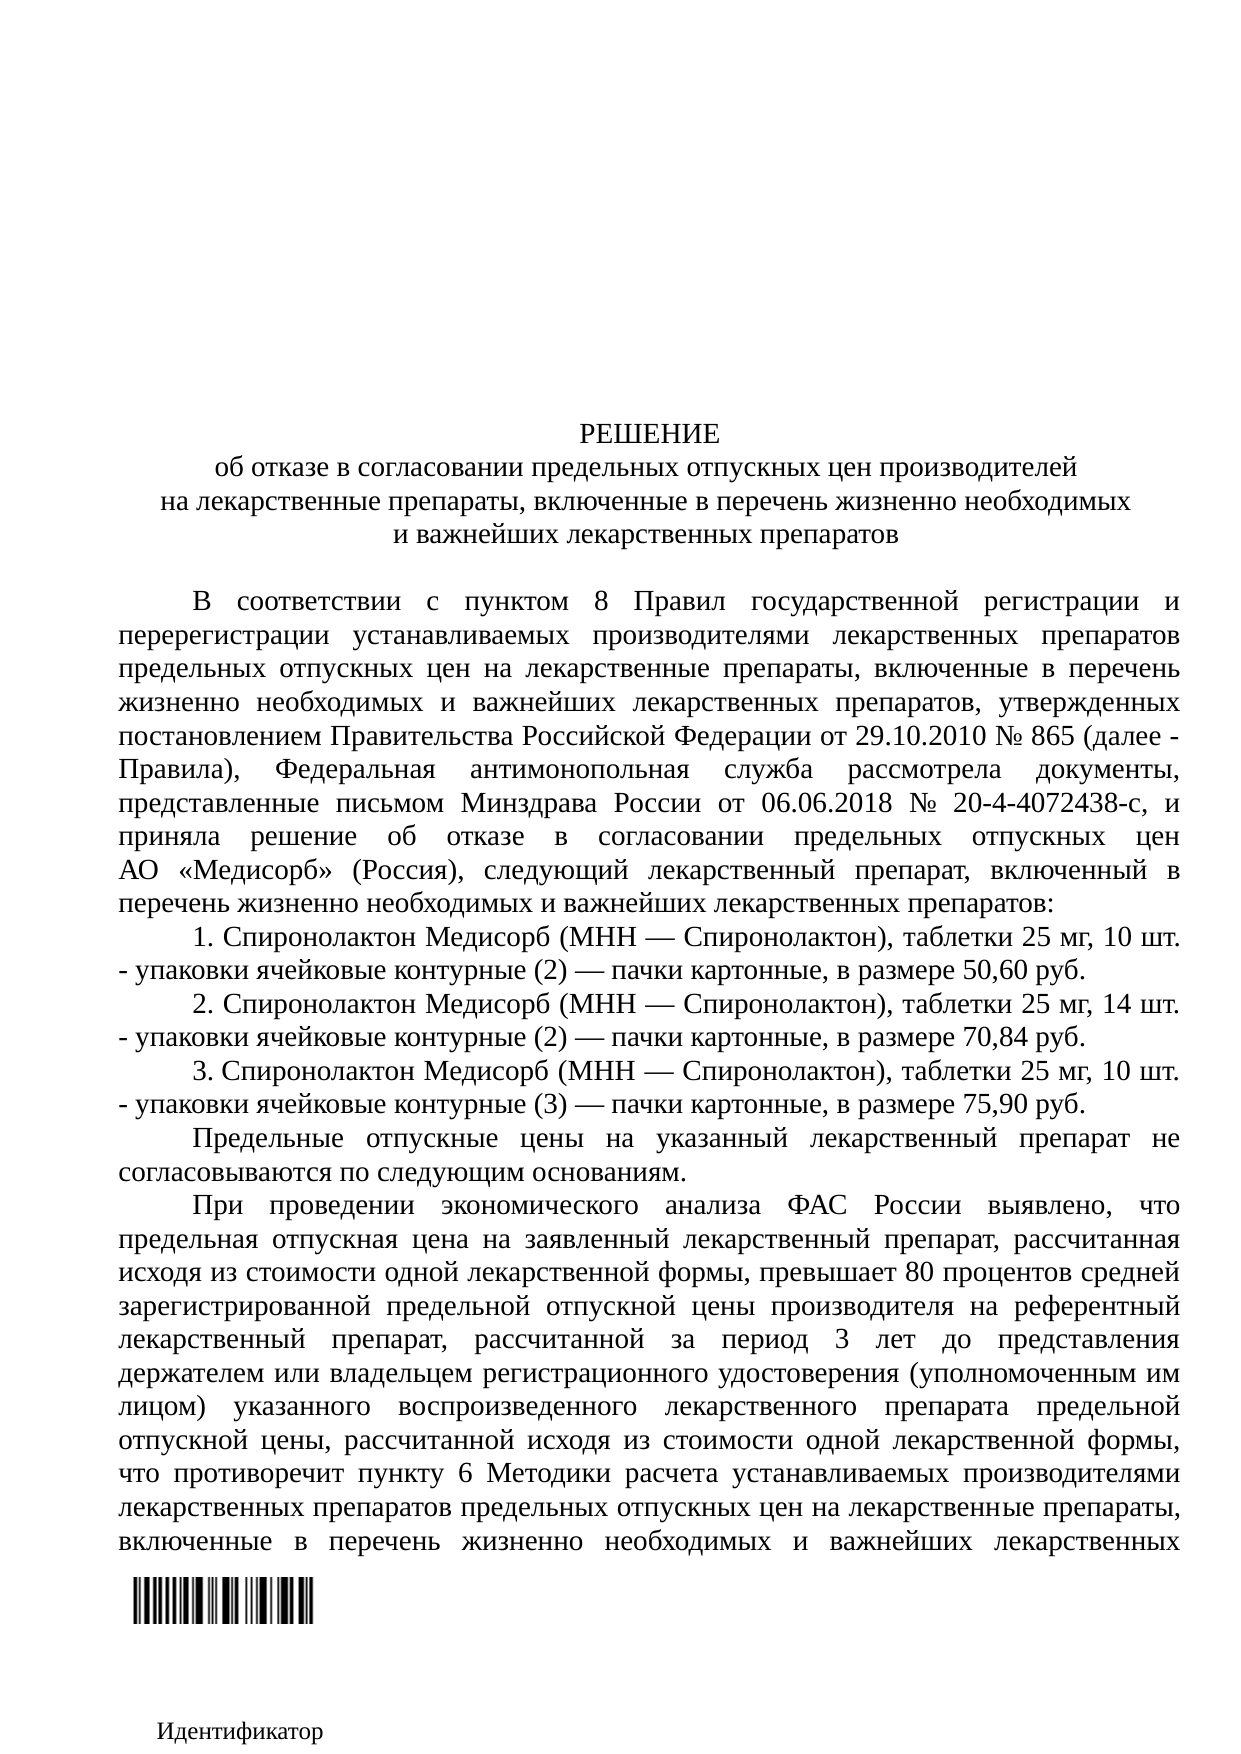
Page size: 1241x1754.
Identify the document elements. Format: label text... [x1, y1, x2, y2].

text Предельные отпускные цены на указанный лекарственный препарат не согласовываются по следующим основаниям. [118, 1120, 1181, 1187]
text 2. Спиронолактон Медисорб (МНН — Спиронолактон), таблетки 25 мг, 14 шт. - упаковки ячейковые контурные (2) — пачки картонные, в размере 70,84 руб. [118, 986, 1181, 1053]
text и важнейших лекарственных препаратов [118, 516, 1181, 550]
picture [118, 1577, 331, 1624]
text 3. Спиронолактон Медисорб (МНН — Спиронолактон), таблетки 25 мг, 10 шт. - упаковки ячейковые контурные (3) — пачки картонные, в размере 75,90 руб. [118, 1053, 1181, 1120]
text При проведении экономического анализа ФАС России выявлено, что предельная отпускная цена на заявленный лекарственный препарат, рассчитанная исходя из стоимости одной лекарственной формы, превышает 80 процентов средней зарегистрированной предельной отпускной цены производителя на референтный лекарственный препарат, рассчитанной за период 3 лет до представления держателем или владельцем регистрационного удостоверения (уполномоченным им лицом) указанного воспроизведенного лекарственного препарата предельной отпускной цены, рассчитанной исходя из стоимости одной лекарственной формы, что противоречит пункту 6 Методики расчета устанавливаемых производителями лекарственных препаратов предельных отпускных цен на лекарственные препараты, включенные в перечень жизненно необходимых и важнейших лекарственных [118, 1187, 1181, 1556]
text на лекарственные препараты, включенные в перечень жизненно необходимых [118, 483, 1181, 516]
text 1. Спиронолактон Медисорб (МНН — Спиронолактон), таблетки 25 мг, 10 шт. - упаковки ячейковые контурные (2) — пачки картонные, в размере 50,60 руб. [118, 919, 1181, 986]
text РЕШЕНИЕ [118, 416, 1181, 449]
text В соответствии с пунктом 8 Правил государственной регистрации и перерегистрации устанавливаемых производителями лекарственных препаратов предельных отпускных цен на лекарственные препараты, включенные в перечень жизненно необходимых и важнейших лекарственных препаратов, утвержденных постановлением Правительства Российской Федерации от 29.10.2010 № 865 (далее - Правила), Федеральная антимонопольная служба рассмотрела документы, представленные письмом Минздрава России от 06.06.2018 № 20-4-4072438-с, и приняла решение об отказе в согласовании предельных отпускных цен АО «Медисорб» (Россия), следующий лекарственный препарат, включенный в перечень жизненно необходимых и важнейших лекарственных препаратов: [118, 583, 1181, 919]
text об отказе в согласовании предельных отпускных цен производителей [118, 449, 1181, 483]
